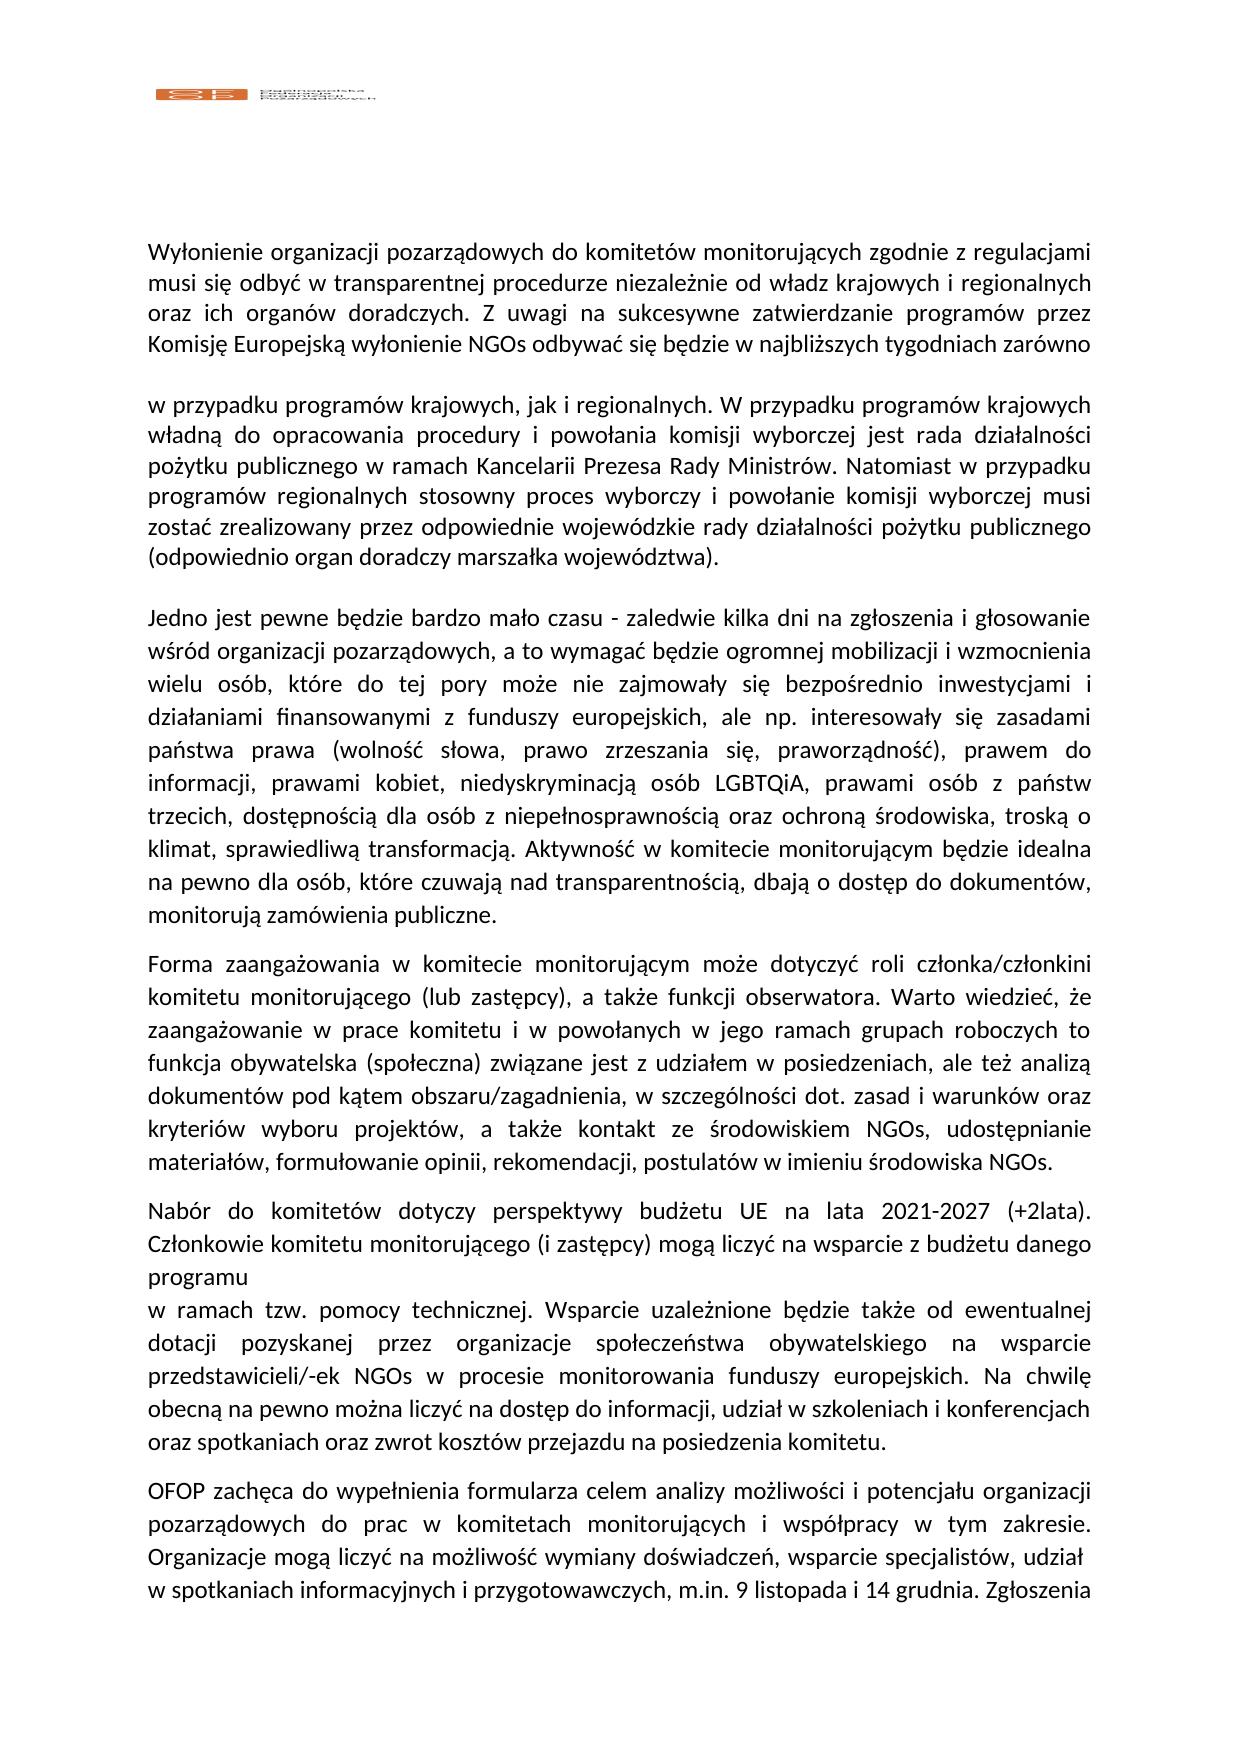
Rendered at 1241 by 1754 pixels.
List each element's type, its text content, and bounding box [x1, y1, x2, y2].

text Nabór do komitetów dotyczy perspektywy budżetu UE na lata 2021-2027 (+2lata). Członkowie komitetu monitorującego (i zastępcy) mogą liczyć na wsparcie z budżetu danego programu w ramach tzw. pomocy technicznej. Wsparcie uzależnione będzie także od ewentualnej dotacji pozyskanej przez organizacje społeczeństwa obywatelskiego na wsparcie przedstawicieli/-ek NGOs w procesie monitorowania funduszy europejskich. Na chwilę obecną na pewno można liczyć na dostęp do informacji, udział w szkoleniach i konferencjach oraz spotkaniach oraz zwrot kosztów przejazdu na posiedzenia komitetu. [148, 1196, 1093, 1456]
text Wyłonienie organizacji pozarządowych do komitetów monitorujących zgodnie z regulacjami musi się odbyć w transparentnej procedurze niezależnie od władz krajowych i regionalnych oraz ich organów doradczych. Z uwagi na sukcesywne zatwierdzanie programów przez Komisję Europejską wyłonienie NGOs odbywać się będzie w najbliższych tygodniach zarówno w przypadku programów krajowych, jak i regionalnych. W przypadku programów krajowych władną do opracowania procedury i powołania komisji wyborczej jest rada działalności pożytku publicznego w ramach Kancelarii Prezesa Rady Ministrów. Natomiast w przypadku programów regionalnych stosowny proces wyborczy i powołanie komisji wyborczej musi zostać zrealizowany przez odpowiednie wojewódzkie rady działalności pożytku publicznego (odpowiednio organ doradczy marszałka województwa). [148, 236, 1093, 572]
text Forma zaangażowania w komitecie monitorującym może dotyczyć roli członka/członkini komitetu monitorującego (lub zastępcy), a także funkcji obserwatora. Warto wiedzieć, że zaangażowanie w prace komitetu i w powołanych w jego ramach grupach roboczych to funkcja obywatelska (społeczna) związane jest z udziałem w posiedzeniach, ale też analizą dokumentów pod kątem obszaru/zagadnienia, w szczególności dot. zasad i warunków oraz kryteriów wyboru projektów, a także kontakt ze środowiskiem NGOs, udostępnianie materiałów, formułowanie opinii, rekomendacji, postulatów w imieniu środowiska NGOs. [148, 948, 1093, 1176]
text OFOP zachęca do wypełnienia formularza celem analizy możliwości i potencjału organizacji pozarządowych do prac w komitetach monitorujących i współpracy w tym zakresie. Organizacje mogą liczyć na możliwość wymiany doświadczeń, wsparcie specjalistów, udział w spotkaniach informacyjnych i przygotowawczych, m.in. 9 listopada i 14 grudnia. Zgłoszenia [148, 1476, 1093, 1605]
text Jedno jest pewne będzie bardzo mało czasu - zaledwie kilka dni na zgłoszenia i głosowanie wśród organizacji pozarządowych, a to wymagać będzie ogromnej mobilizacji i wzmocnienia wielu osób, które do tej pory może nie zajmowały się bezpośrednio inwestycjami i działaniami finansowanymi z funduszy europejskich, ale np. interesowały się zasadami państwa prawa (wolność słowa, prawo zrzeszania się, praworządność), prawem do informacji, prawami kobiet, niedyskryminacją osób LGBTQiA, prawami osób z państw trzecich, dostępnością dla osób z niepełnosprawnością oraz ochroną środowiska, troską o klimat, sprawiedliwą transformacją. Aktywność w komitecie monitorującym będzie idealna na pewno dla osób, które czuwają nad transparentnością, dbają o dostęp do dokumentów, monitorują zamówienia publiczne. [148, 603, 1093, 929]
picture [147, 87, 384, 102]
